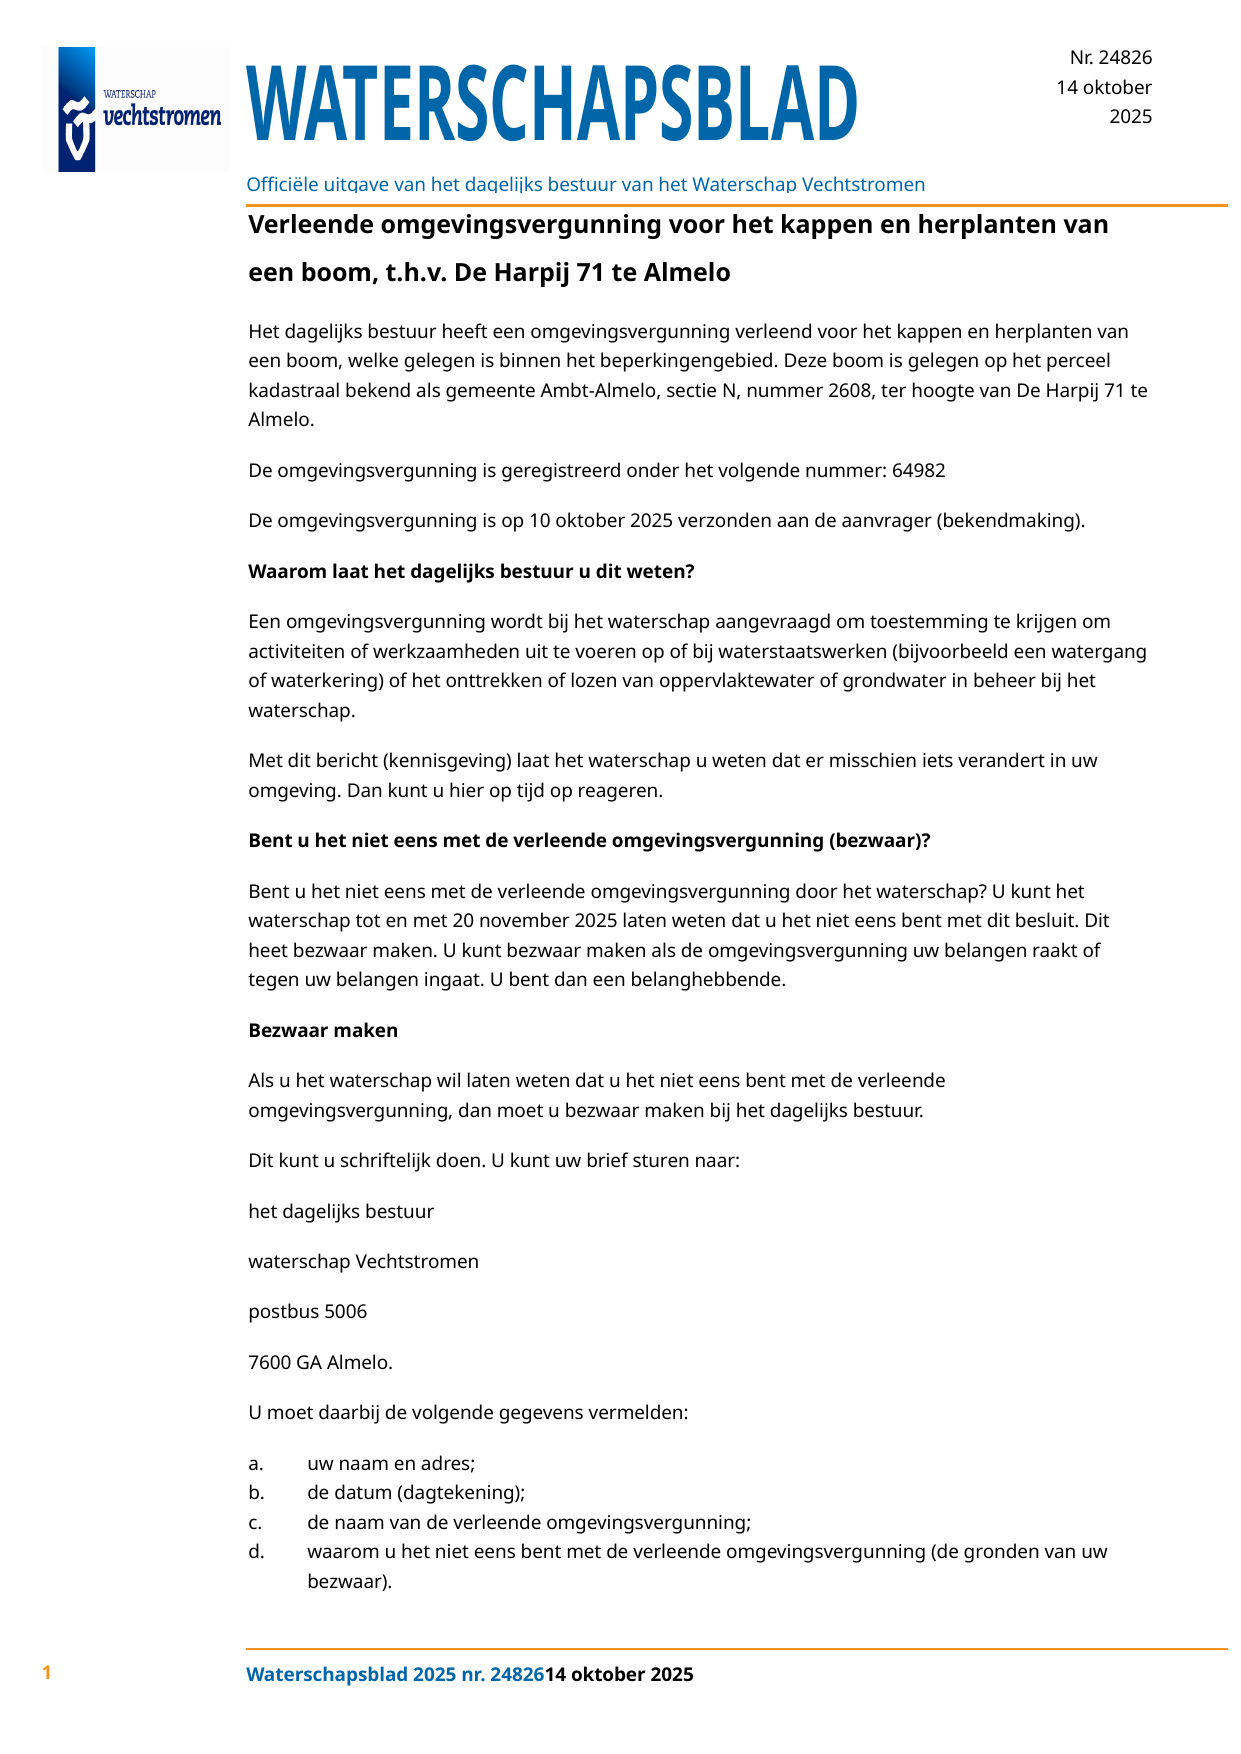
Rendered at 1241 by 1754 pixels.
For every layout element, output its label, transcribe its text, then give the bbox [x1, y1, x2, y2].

list de naam van de verleende omgevingsvergunning; [248, 1509, 1152, 1535]
list de datum (dagtekening); [248, 1479, 1152, 1505]
text postbus 5006 [248, 1299, 1152, 1324]
text Verleende omgevingsvergunning voor het kappen en herplanten van een boom, t.h.v. De Harpij 71 te Almelo [248, 207, 1152, 288]
list uw naam en adres; [248, 1450, 1152, 1476]
text U moet daarbij de volgende gegevens vermelden: [248, 1399, 1152, 1425]
text Als u het waterschap wil laten weten dat u het niet eens bent met de verleende omgevingsvergunning, dan moet u bezwaar maken bij het dagelijks bestuur. [248, 1067, 1152, 1123]
text Een omgevingsvergunning wordt bij het waterschap aangevraagd om toestemming te krijgen om activiteiten of werkzaamheden uit te voeren op of bij waterstaatswerken (bijvoorbeeld een watergang of waterkering) of het onttrekken of lozen van oppervlaktewater of grondwater in beheer bij het waterschap. [248, 608, 1152, 723]
text Bent u het niet eens met de verleende omgevingsvergunning door het waterschap? U kunt het waterschap tot en met 20 november 2025 laten weten dat u het niet eens bent met dit besluit. Dit heet bezwaar maken. U kunt bezwaar maken als de omgevingsvergunning uw belangen raakt of tegen uw belangen ingaat. U bent dan een belanghebbende. [248, 878, 1152, 992]
text waterschap Vechtstromen [248, 1248, 1152, 1274]
text 7600 GA Almelo. [248, 1349, 1152, 1375]
list waarom u het niet eens bent met de verleende omgevingsvergunning (de gronden van uw bezwaar). [248, 1539, 1152, 1594]
picture [41, 47, 231, 172]
text Met dit bericht (kennisgeving) laat het waterschap u weten dat er misschien iets verandert in uw omgeving. Dan kunt u hier op tijd op reageren. [248, 747, 1152, 803]
text Bezwaar maken [248, 1017, 1152, 1043]
text De omgevingsvergunning is geregistreerd onder het volgende nummer: 64982 [248, 457, 1152, 483]
text Bent u het niet eens met de verleende omgevingsvergunning (bezwaar)? [248, 827, 1152, 853]
text het dagelijks bestuur [248, 1198, 1152, 1224]
text Waarom laat het dagelijks bestuur u dit weten? [248, 558, 1152, 584]
text De omgevingsvergunning is op 10 oktober 2025 verzonden aan de aanvrager (bekendmaking). [248, 507, 1152, 533]
text Het dagelijks bestuur heeft een omgevingsvergunning verleend voor het kappen en herplanten van een boom, welke gelegen is binnen het beperkingengebied. Deze boom is gelegen op het perceel kadastraal bekend als gemeente Ambt-Almelo, sectie N, nummer 2608, ter hoogte van De Harpij 71 te Almelo. [248, 318, 1152, 432]
text Dit kunt u schriftelijk doen. U kunt uw brief sturen naar: [248, 1147, 1152, 1173]
